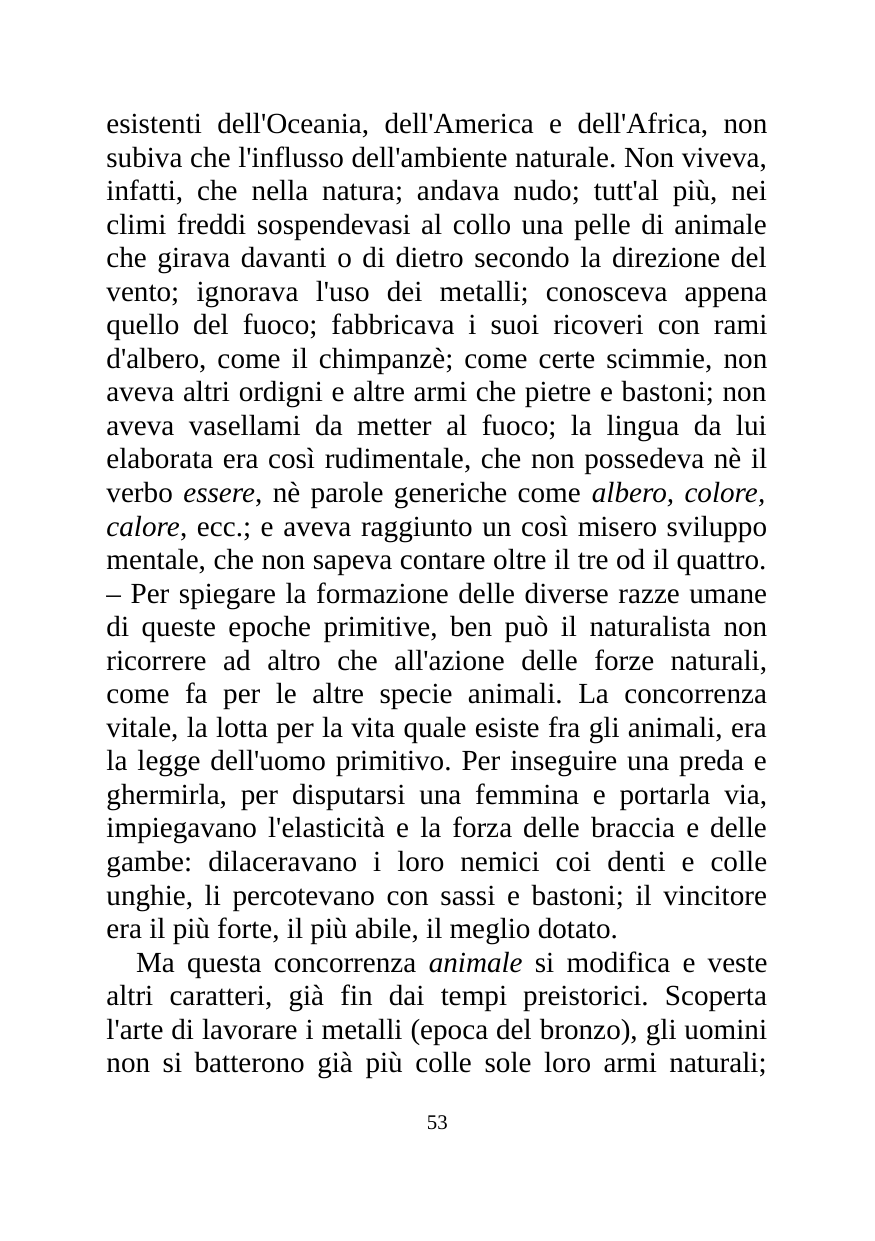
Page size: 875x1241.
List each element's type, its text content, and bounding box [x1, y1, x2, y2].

text esistenti dell'Oceania, dell'America e dell'Africa, non subiva che l'influsso dell'ambiente naturale. Non viveva, infatti, che nella natura; andava nudo; tutt'al più, nei climi freddi sospendevasi al collo una pelle di animale che girava davanti o di dietro secondo la direzione del vento; ignorava l'uso dei metalli; conosceva appena quello del fuoco; fabbricava i suoi ricoveri con rami d'albero, come il chimpanzè; come certe scimmie, non aveva altri ordigni e altre armi che pietre e bastoni; non aveva vasellami da metter al fuoco; la lingua da lui elaborata era così rudimentale, che non possedeva nè il verbo essere, nè parole generiche come albero, colore, calore, ecc.; e aveva raggiunto un così misero sviluppo mentale, che non sapeva contare oltre il tre od il quattro. – Per spiegare la formazione delle diverse razze umane di queste epoche primitive, ben può il naturalista non ricorrere ad altro che all'azione delle forze naturali, come fa per le altre specie animali. La concorrenza vitale, la lotta per la vita quale esiste fra gli animali, era la legge dell'uomo primitivo. Per inseguire una preda e ghermirla, per disputarsi una femmina e portarla via, impiegavano l'elasticità e la forza delle braccia e delle gambe: dilaceravano i loro nemici coi denti e colle unghie, li percotevano con sassi e bastoni; il vincitore era il più forte, il più abile, il meglio dotato. [106, 106, 768, 945]
text Ma questa concorrenza animale si modifica e veste altri caratteri, già fin dai tempi preistorici. Scoperta l'arte di lavorare i metalli (epoca del bronzo), gli uomini non si batterono già più colle sole loro armi naturali; [106, 945, 768, 1079]
